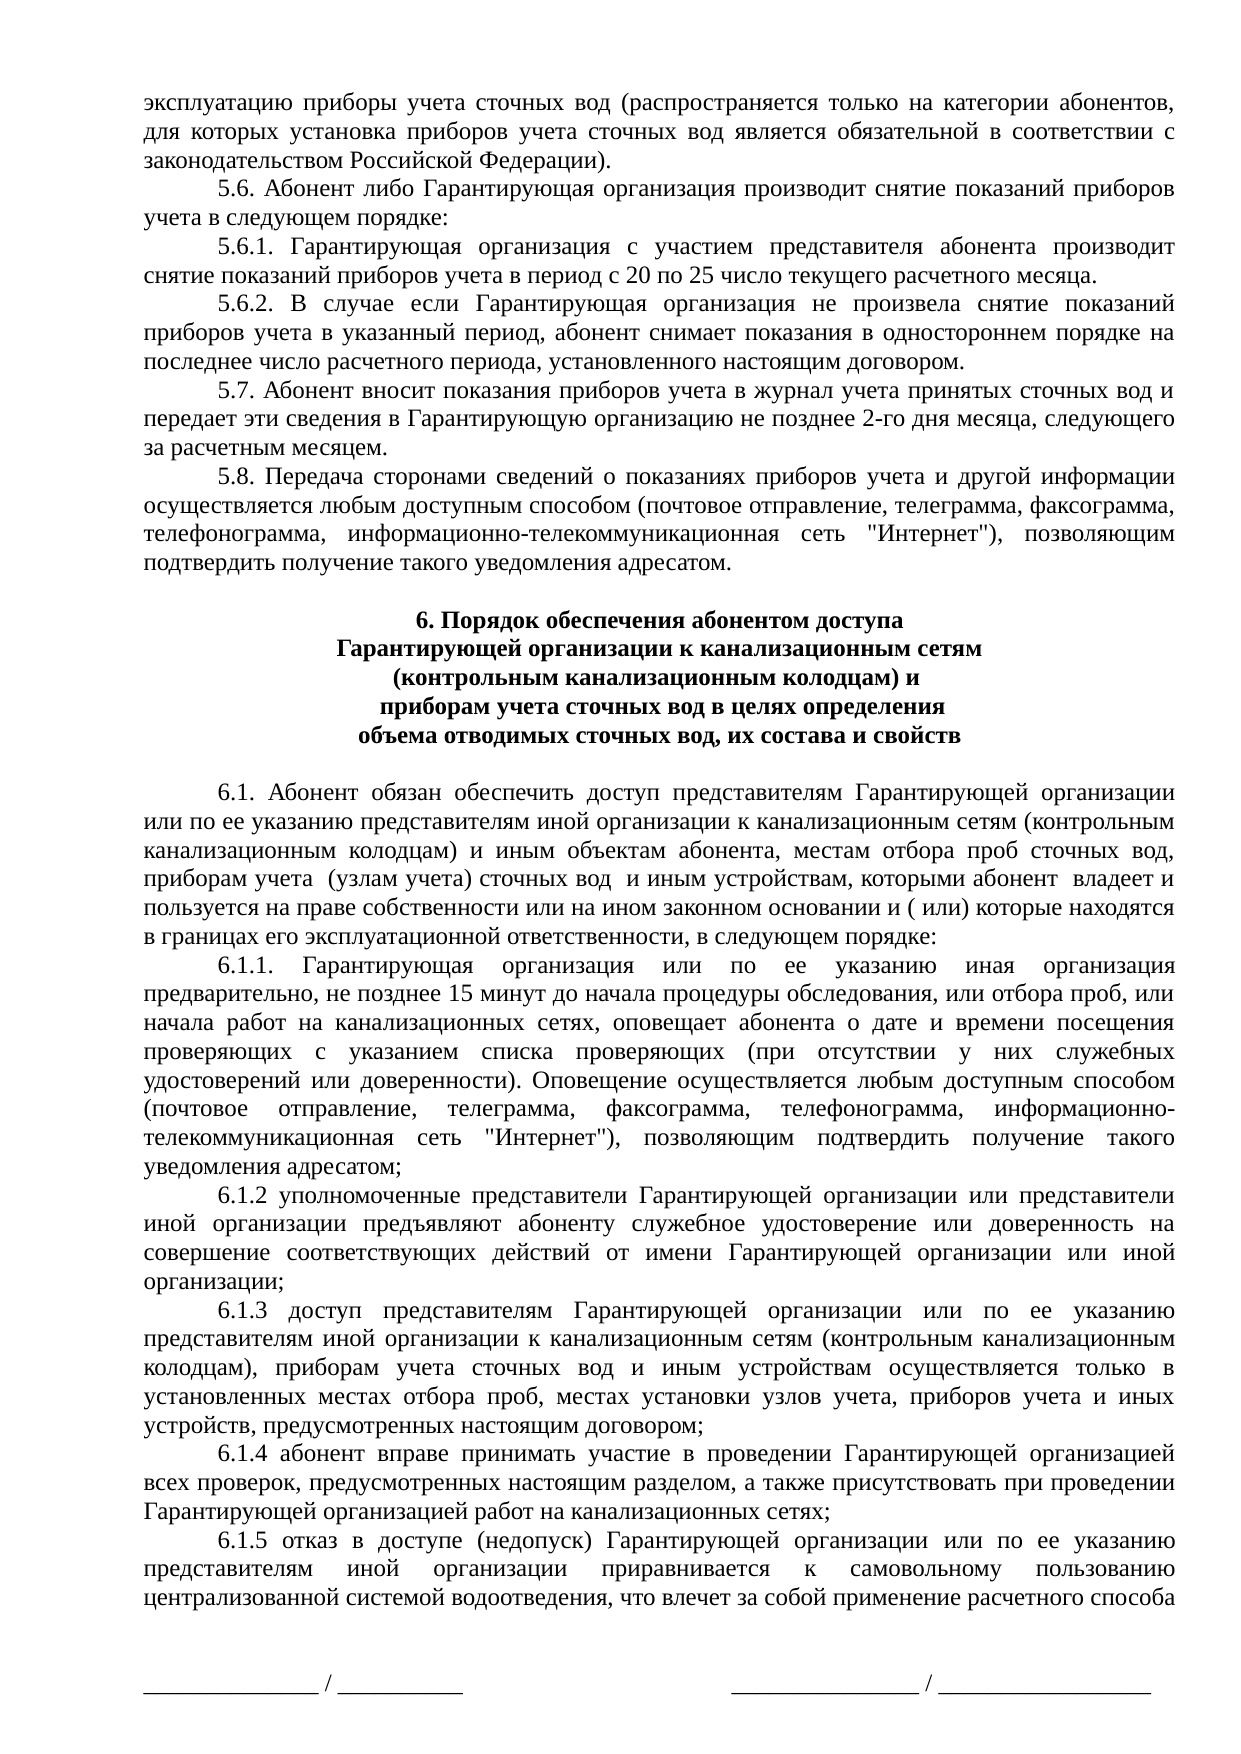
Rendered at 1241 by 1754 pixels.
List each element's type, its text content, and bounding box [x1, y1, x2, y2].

text эксплуатацию приборы учета сточных вод (распространяется только на категории абонентов, для которых установка приборов учета сточных вод является обязательной в соответствии с законодательством Российской Федерации). [143, 87, 1176, 173]
text 6.1.2 уполномоченные представители Гарантирующей организации или представители иной организации предъявляют абоненту служебное удостоверение или доверенность на совершение соответствующих действий от имени Гарантирующей организации или иной организации; [143, 1180, 1176, 1295]
text 6. Порядок обеспечения абонентом доступа [143, 605, 1176, 633]
text 5.8. Передача сторонами сведений о показаниях приборов учета и другой информации осуществляется любым доступным способом (почтовое отправление, телеграмма, факсограмма, телефонограмма, информационно-телекоммуникационная сеть "Интернет"), позволяющим подтвердить получение такого уведомления адресатом. [143, 461, 1176, 576]
text 5.6.2. В случае если Гарантирующая организация не произвела снятие показаний приборов учета в указанный период, абонент снимает показания в одностороннем порядке на последнее число расчетного периода, установленного настоящим договором. [143, 288, 1176, 375]
text 5.6.1. Гарантирующая организация с участием представителя абонента производит снятие показаний приборов учета в период с 20 по 25 число текущего расчетного месяца. [143, 231, 1176, 288]
text 6.1.1. Гарантирующая организация или по ее указанию иная организация предварительно, не позднее 15 минут до начала процедуры обследования, или отбора проб, или начала работ на канализационных сетях, оповещает абонента о дате и времени посещения проверяющих с указанием списка проверяющих (при отсутствии у них служебных удостоверений или доверенности). Оповещение осуществляется любым доступным способом (почтовое отправление, телеграмма, факсограмма, телефонограмма, информационно-телекоммуникационная сеть "Интернет"), позволяющим подтвердить получение такого уведомления адресатом; [143, 950, 1176, 1180]
text 6.1.3 доступ представителям Гарантирующей организации или по ее указанию представителям иной организации к канализационным сетям (контрольным канализационным колодцам), приборам учета сточных вод и иным устройствам осуществляется только в установленных местах отбора проб, местах установки узлов учета, приборов учета и иных устройств, предусмотренных настоящим договором; [143, 1295, 1176, 1438]
text (контрольным канализационным колодцам) и [143, 662, 1176, 691]
text 5.6. Абонент либо Гарантирующая организация производит снятие показаний приборов учета в следующем порядке: [143, 173, 1176, 231]
text приборам учета сточных вод в целях определения [143, 691, 1176, 720]
text 6.1. Абонент обязан обеспечить доступ представителям Гарантирующей организации или по ее указанию представителям иной организации к канализационным сетям (контрольным канализационным колодцам) и иным объектам абонента, местам отбора проб сточных вод, приборам учета (узлам учета) сточных вод и иным устройствам, которыми абонент владеет и пользуется на праве собственности или на ином законном основании и ( или) которые находятся в границах его эксплуатационной ответственности, в следующем порядке: [143, 777, 1176, 950]
text 6.1.5 отказ в доступе (недопуск) Гарантирующей организации или по ее указанию представителям иной организации приравнивается к самовольному пользованию централизованной системой водоотведения, что влечет за собой применение расчетного способа [143, 1525, 1176, 1611]
text объема отводимых сточных вод, их состава и свойств [143, 720, 1176, 748]
text 5.7. Абонент вносит показания приборов учета в журнал учета принятых сточных вод и передает эти сведения в Гарантирующую организацию не позднее 2-го дня месяца, следующего за расчетным месяцем. [143, 375, 1176, 461]
text 6.1.4 абонент вправе принимать участие в проведении Гарантирующей организацией всех проверок, предусмотренных настоящим разделом, а также присутствовать при проведении Гарантирующей организацией работ на канализационных сетях; [143, 1438, 1176, 1525]
text Гарантирующей организации к канализационным сетям [143, 633, 1176, 662]
